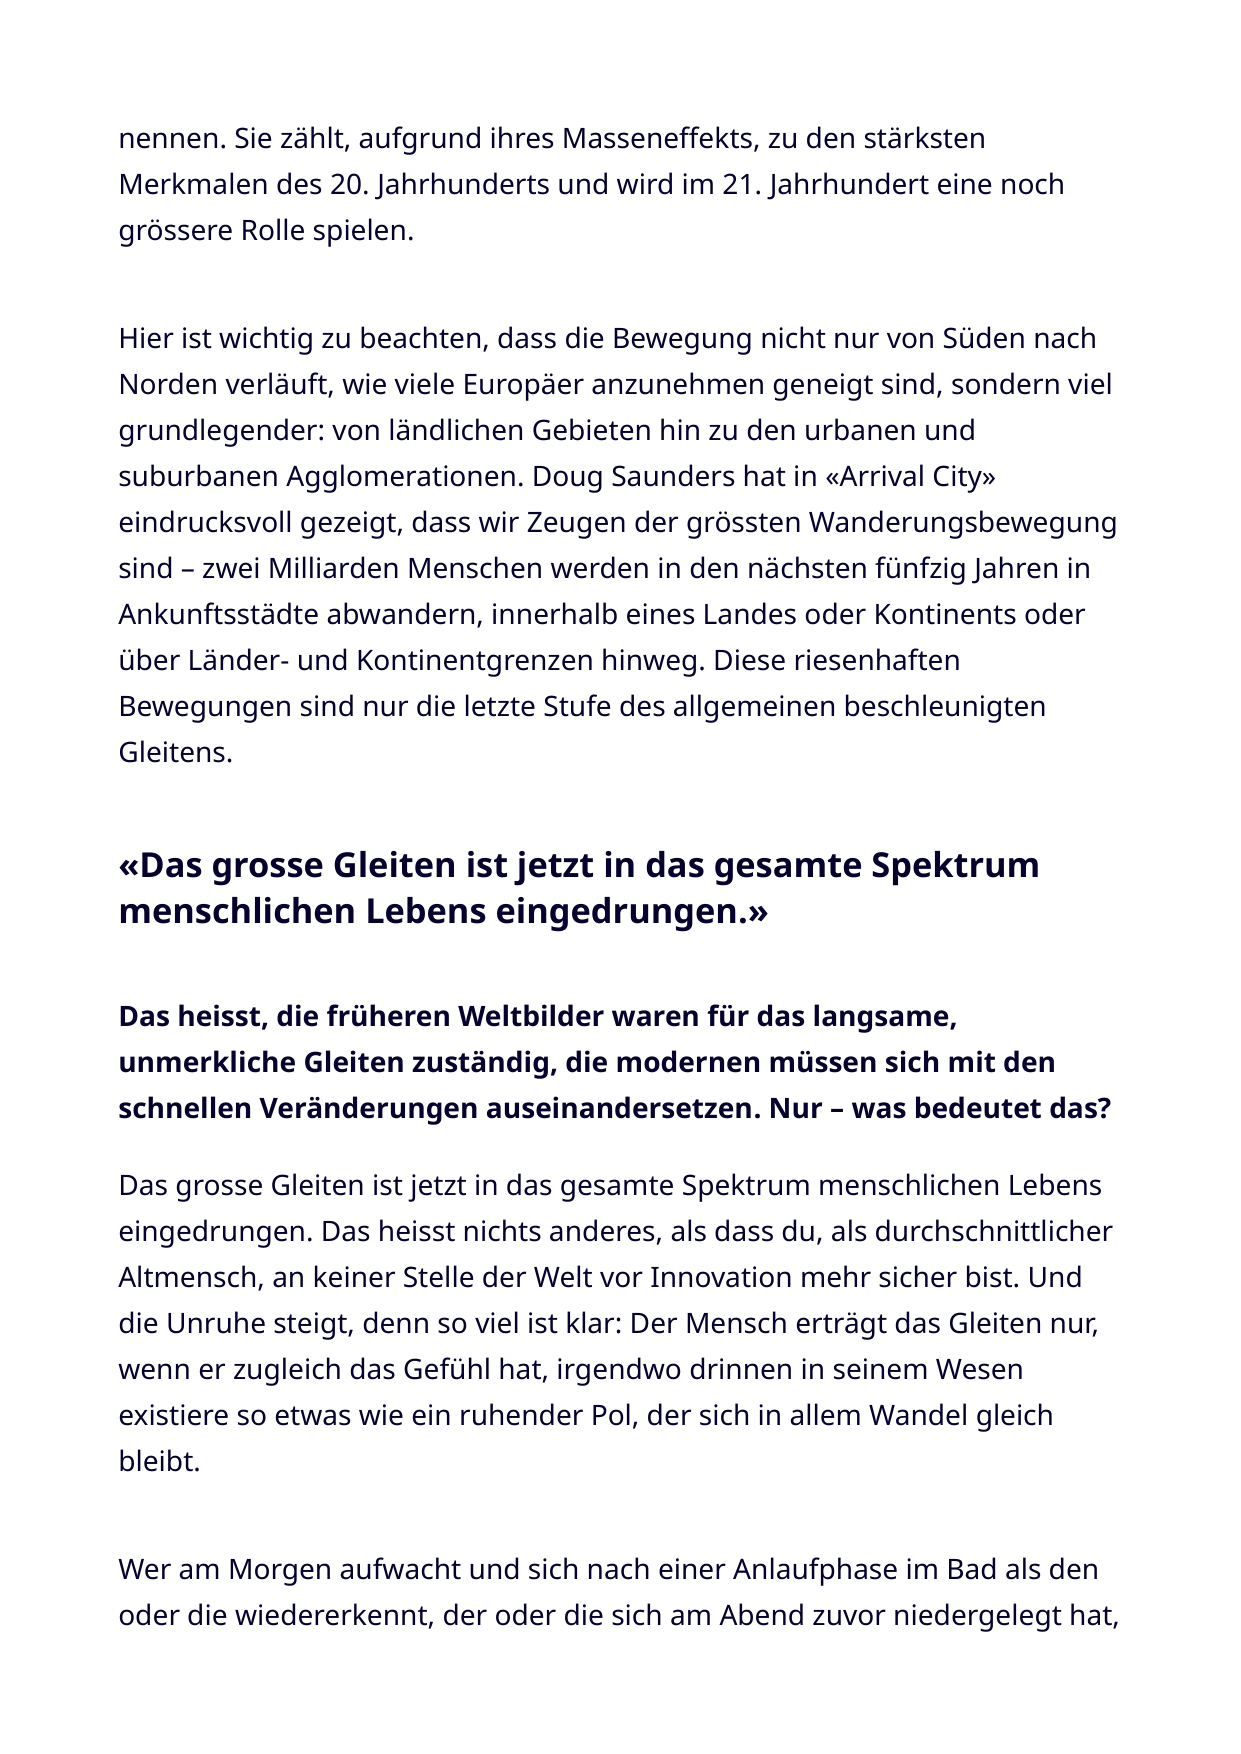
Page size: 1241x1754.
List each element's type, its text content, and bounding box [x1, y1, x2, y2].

text nennen. Sie zählt, aufgrund ihres Masseneffekts, zu den stärksten Merkmalen des 20. Jahrhunderts und wird im 21. Jahrhundert eine noch grössere Rolle spielen. [118, 118, 1122, 248]
text Hier ist wichtig zu beachten, dass die Bewegung nicht nur von Süden nach Norden verläuft, wie viele Europäer anzunehmen geneigt sind, sondern viel grundlegender: von ländlichen Gebieten hin zu den urbanen und suburbanen Agglomerationen. Doug Saunders hat in «Arrival City» eindrucksvoll gezeigt, dass wir Zeugen der grössten Wanderungsbewegung sind – zwei Milliarden Menschen werden in den nächsten fünfzig Jahren in Ankunftsstädte abwandern, innerhalb eines Landes oder Kontinents oder über Länder- und Kontinentgrenzen hinweg. Diese riesenhaften Bewegungen sind nur die letzte Stufe des allgemeinen beschleunigten Gleitens. [118, 318, 1122, 770]
text Das grosse Gleiten ist jetzt in das gesamte Spektrum menschlichen Lebens eingedrungen. Das heisst nichts anderes, als dass du, als durchschnittlicher Altmensch, an keiner Stelle der Welt vor Innovation mehr sicher bist. Und die Unruhe steigt, denn so viel ist klar: Der Mensch erträgt das Gleiten nur, wenn er zugleich das Gefühl hat, irgendwo drinnen in seinem Wesen existiere so etwas wie ein ruhender Pol, der sich in allem Wandel gleich bleibt. [118, 1166, 1122, 1479]
text Das heisst, die früheren Weltbilder waren für das langsame, unmerkliche Gleiten zuständig, die modernen müssen sich mit den schnellen Veränderungen auseinandersetzen. Nur – was bedeutet das? [118, 997, 1122, 1127]
text «Das grosse Gleiten ist jetzt in das gesamte Spektrum menschlichen Lebens eingedrungen.» [118, 840, 1122, 934]
text Wer am Morgen aufwacht und sich nach einer Anlaufphase im Bad als den oder die wiedererkennt, der oder die sich am Abend zuvor niedergelegt hat, [118, 1550, 1122, 1634]
